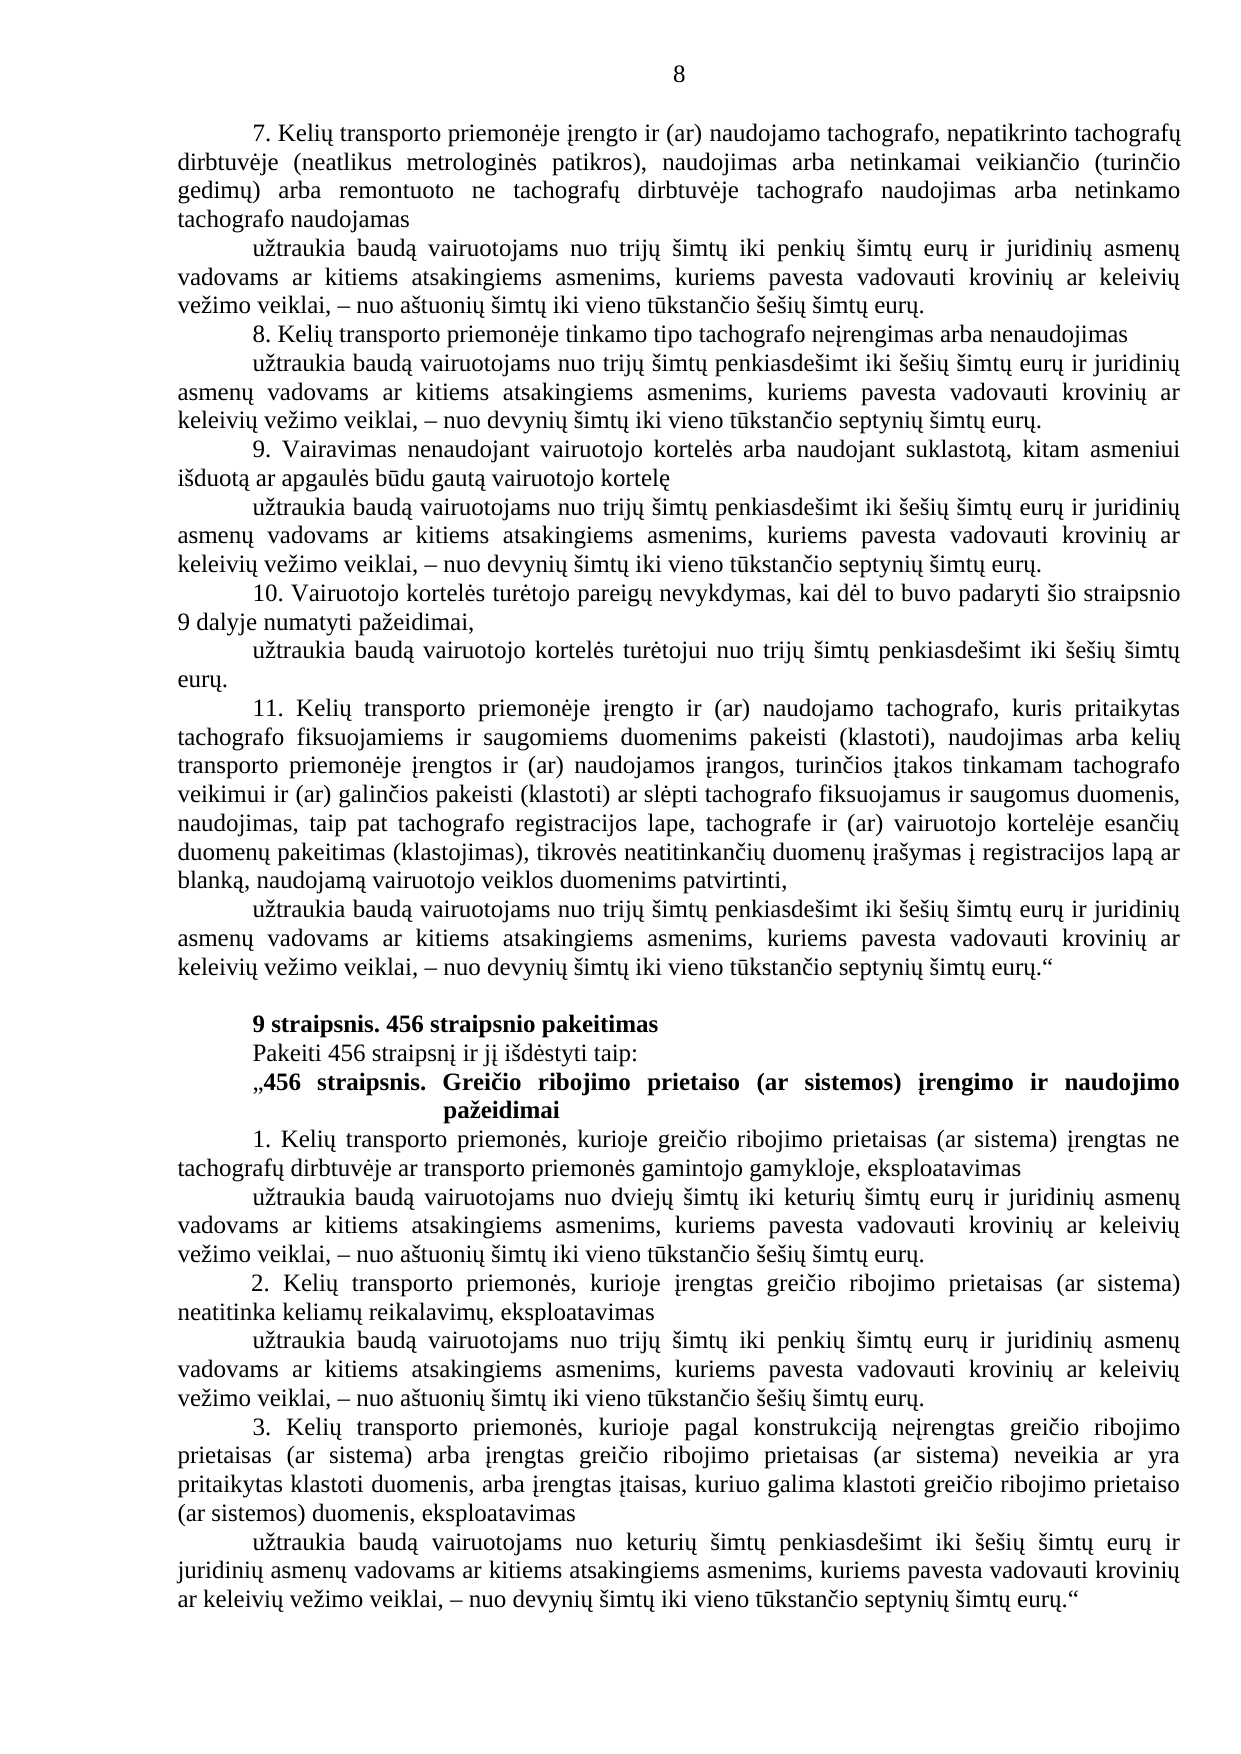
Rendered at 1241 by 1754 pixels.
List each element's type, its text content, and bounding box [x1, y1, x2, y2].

text užtraukia baudą vairuotojams nuo dviejų šimtų iki keturių šimtų eurų ir juridinių asmenų vadovams ar kitiems atsakingiems asmenims, kuriems pavesta vadovauti krovinių ar keleivių vežimo veiklai, – nuo aštuonių šimtų iki vieno tūkstančio šešių šimtų eurų. [177, 1182, 1181, 1268]
text 3. Kelių transporto priemonės, kurioje pagal konstrukciją neįrengtas greičio ribojimo prietaisas (ar sistema) arba įrengtas greičio ribojimo prietaisas (ar sistema) neveikia ar yra pritaikytas klastoti duomenis, arba įrengtas įtaisas, kuriuo galima klastoti greičio ribojimo prietaiso (ar sistemos) duomenis, eksploatavimas [177, 1412, 1181, 1527]
text 1. Kelių transporto priemonės, kurioje greičio ribojimo prietaisas (ar sistema) įrengtas ne tachografų dirbtuvėje ar transporto priemonės gamintojo gamykloje, eksploatavimas [177, 1124, 1181, 1182]
text 10. Vairuotojo kortelės turėtojo pareigų nevykdymas, kai dėl to buvo padaryti šio straipsnio 9 dalyje numatyti pažeidimai, [177, 578, 1181, 636]
text 8. Kelių transporto priemonėje tinkamo tipo tachografo neįrengimas arba nenaudojimas [177, 319, 1181, 348]
text 9 straipsnis. 456 straipsnio pakeitimas [252, 1009, 1181, 1038]
text užtraukia baudą vairuotojams nuo trijų šimtų penkiasdešimt iki šešių šimtų eurų ir juridinių asmenų vadovams ar kitiems atsakingiems asmenims, kuriems pavesta vadovauti krovinių ar keleivių vežimo veiklai, – nuo devynių šimtų iki vieno tūkstančio septynių šimtų eurų. [177, 348, 1181, 434]
text užtraukia baudą vairuotojams nuo trijų šimtų iki penkių šimtų eurų ir juridinių asmenų vadovams ar kitiems atsakingiems asmenims, kuriems pavesta vadovauti krovinių ar keleivių vežimo veiklai, – nuo aštuonių šimtų iki vieno tūkstančio šešių šimtų eurų. [177, 1326, 1181, 1412]
text „456 straipsnis. Greičio ribojimo prietaiso (ar sistemos) įrengimo ir naudojimo pažeidimai [252, 1067, 1181, 1124]
text užtraukia baudą vairuotojo kortelės turėtojui nuo trijų šimtų penkiasdešimt iki šešių šimtų eurų. [177, 636, 1181, 693]
text 11. Kelių transporto priemonėje įrengto ir (ar) naudojamo tachografo, kuris pritaikytas tachografo fiksuojamiems ir saugomiems duomenims pakeisti (klastoti), naudojimas arba kelių transporto priemonėje įrengtos ir (ar) naudojamos įrangos, turinčios įtakos tinkamam tachografo veikimui ir (ar) galinčios pakeisti (klastoti) ar slėpti tachografo fiksuojamus ir saugomus duomenis, naudojimas, taip pat tachografo registracijos lape, tachografe ir (ar) vairuotojo kortelėje esančių duomenų pakeitimas (klastojimas), tikrovės neatitinkančių duomenų įrašymas į registracijos lapą ar blanką, naudojamą vairuotojo veiklos duomenims patvirtinti, [177, 693, 1181, 894]
text 2. Kelių transporto priemonės, kurioje įrengtas greičio ribojimo prietaisas (ar sistema) neatitinka keliamų reikalavimų, eksploatavimas [177, 1268, 1181, 1326]
text užtraukia baudą vairuotojams nuo keturių šimtų penkiasdešimt iki šešių šimtų eurų ir juridinių asmenų vadovams ar kitiems atsakingiems asmenims, kuriems pavesta vadovauti krovinių ar keleivių vežimo veiklai, – nuo devynių šimtų iki vieno tūkstančio septynių šimtų eurų.“ [177, 1527, 1181, 1613]
text užtraukia baudą vairuotojams nuo trijų šimtų penkiasdešimt iki šešių šimtų eurų ir juridinių asmenų vadovams ar kitiems atsakingiems asmenims, kuriems pavesta vadovauti krovinių ar keleivių vežimo veiklai, – nuo devynių šimtų iki vieno tūkstančio septynių šimtų eurų. [177, 492, 1181, 578]
text 9. Vairavimas nenaudojant vairuotojo kortelės arba naudojant suklastotą, kitam asmeniui išduotą ar apgaulės būdu gautą vairuotojo kortelę [177, 434, 1181, 492]
text 7. Kelių transporto priemonėje įrengto ir (ar) naudojamo tachografo, nepatikrinto tachografų dirbtuvėje (neatlikus metrologinės patikros), naudojimas arba netinkamai veikiančio (turinčio gedimų) arba remontuoto ne tachografų dirbtuvėje tachografo naudojimas arba netinkamo tachografo naudojamas [177, 118, 1181, 233]
text užtraukia baudą vairuotojams nuo trijų šimtų penkiasdešimt iki šešių šimtų eurų ir juridinių asmenų vadovams ar kitiems atsakingiems asmenims, kuriems pavesta vadovauti krovinių ar keleivių vežimo veiklai, – nuo devynių šimtų iki vieno tūkstančio septynių šimtų eurų.“ [177, 894, 1181, 981]
text užtraukia baudą vairuotojams nuo trijų šimtų iki penkių šimtų eurų ir juridinių asmenų vadovams ar kitiems atsakingiems asmenims, kuriems pavesta vadovauti krovinių ar keleivių vežimo veiklai, – nuo aštuonių šimtų iki vieno tūkstančio šešių šimtų eurų. [177, 233, 1181, 319]
text Pakeiti 456 straipsnį ir jį išdėstyti taip: [252, 1038, 1181, 1067]
